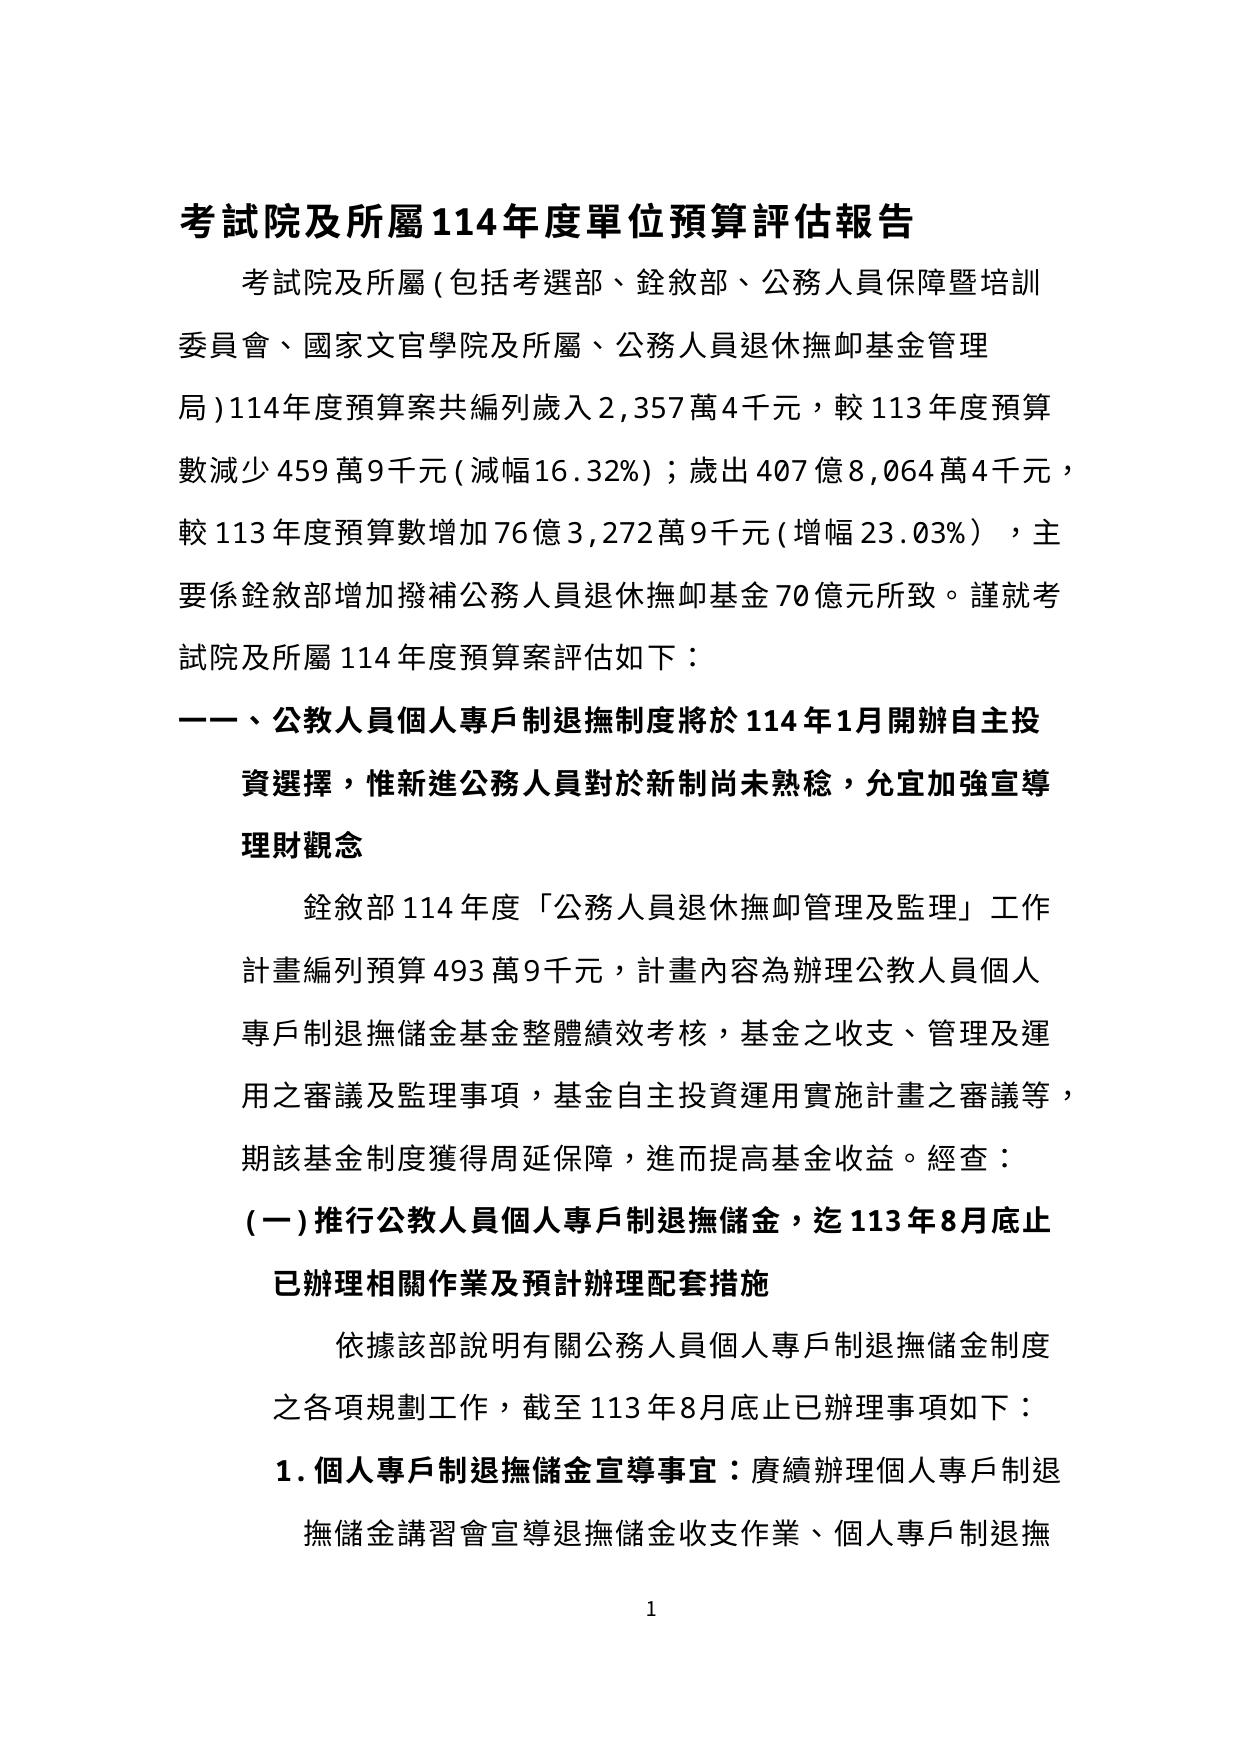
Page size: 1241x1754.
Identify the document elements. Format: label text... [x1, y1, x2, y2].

text 一一、公教人員個人專戶制退撫制度將於114年1月開辦自主投資選擇，惟新進公務人員對於新制尚未熟稔，允宜加強宣導理財觀念 [177, 677, 1063, 865]
text 依據該部說明有關公務人員個人專戶制退撫儲金制度之各項規劃工作，截至113年8月底止已辦理事項如下： [266, 1302, 1063, 1427]
text (一)推行公教人員個人專戶制退撫儲金，迄113年8月底止已辦理相關作業及預計辦理配套措施 [236, 1177, 1063, 1302]
text 考試院及所屬(包括考選部、銓敘部、公務人員保障暨培訓委員會、國家文官學院及所屬、公務人員退休撫卹基金管理局)114年度預算案共編列歲入2,357萬4千元，較113年度預算數減少459萬9千元(減幅16.32%)；歲出407億8,064萬4千元，較113年度預算數增加76億3,272萬9千元(增幅23.03%），主要係銓敘部增加撥補公務人員退休撫卹基金70億元所致。謹就考試院及所屬114年度預算案評估如下： [177, 240, 1063, 677]
text 銓敘部114年度「公務人員退休撫卹管理及監理」工作計畫編列預算493萬9千元，計畫內容為辦理公教人員個人專戶制退撫儲金基金整體績效考核，基金之收支、管理及運用之審議及監理事項，基金自主投資運用實施計畫之審議等，期該基金制度獲得周延保障，進而提高基金收益。經查： [236, 865, 1063, 1177]
text 1.個人專戶制退撫儲金宣導事宜：賡續辦理個人專戶制退撫儲金講習會宣導退撫儲金收支作業、個人專戶制退撫 [266, 1427, 1063, 1552]
text 考試院及所屬114年度單位預算評估報告 [177, 177, 1063, 240]
